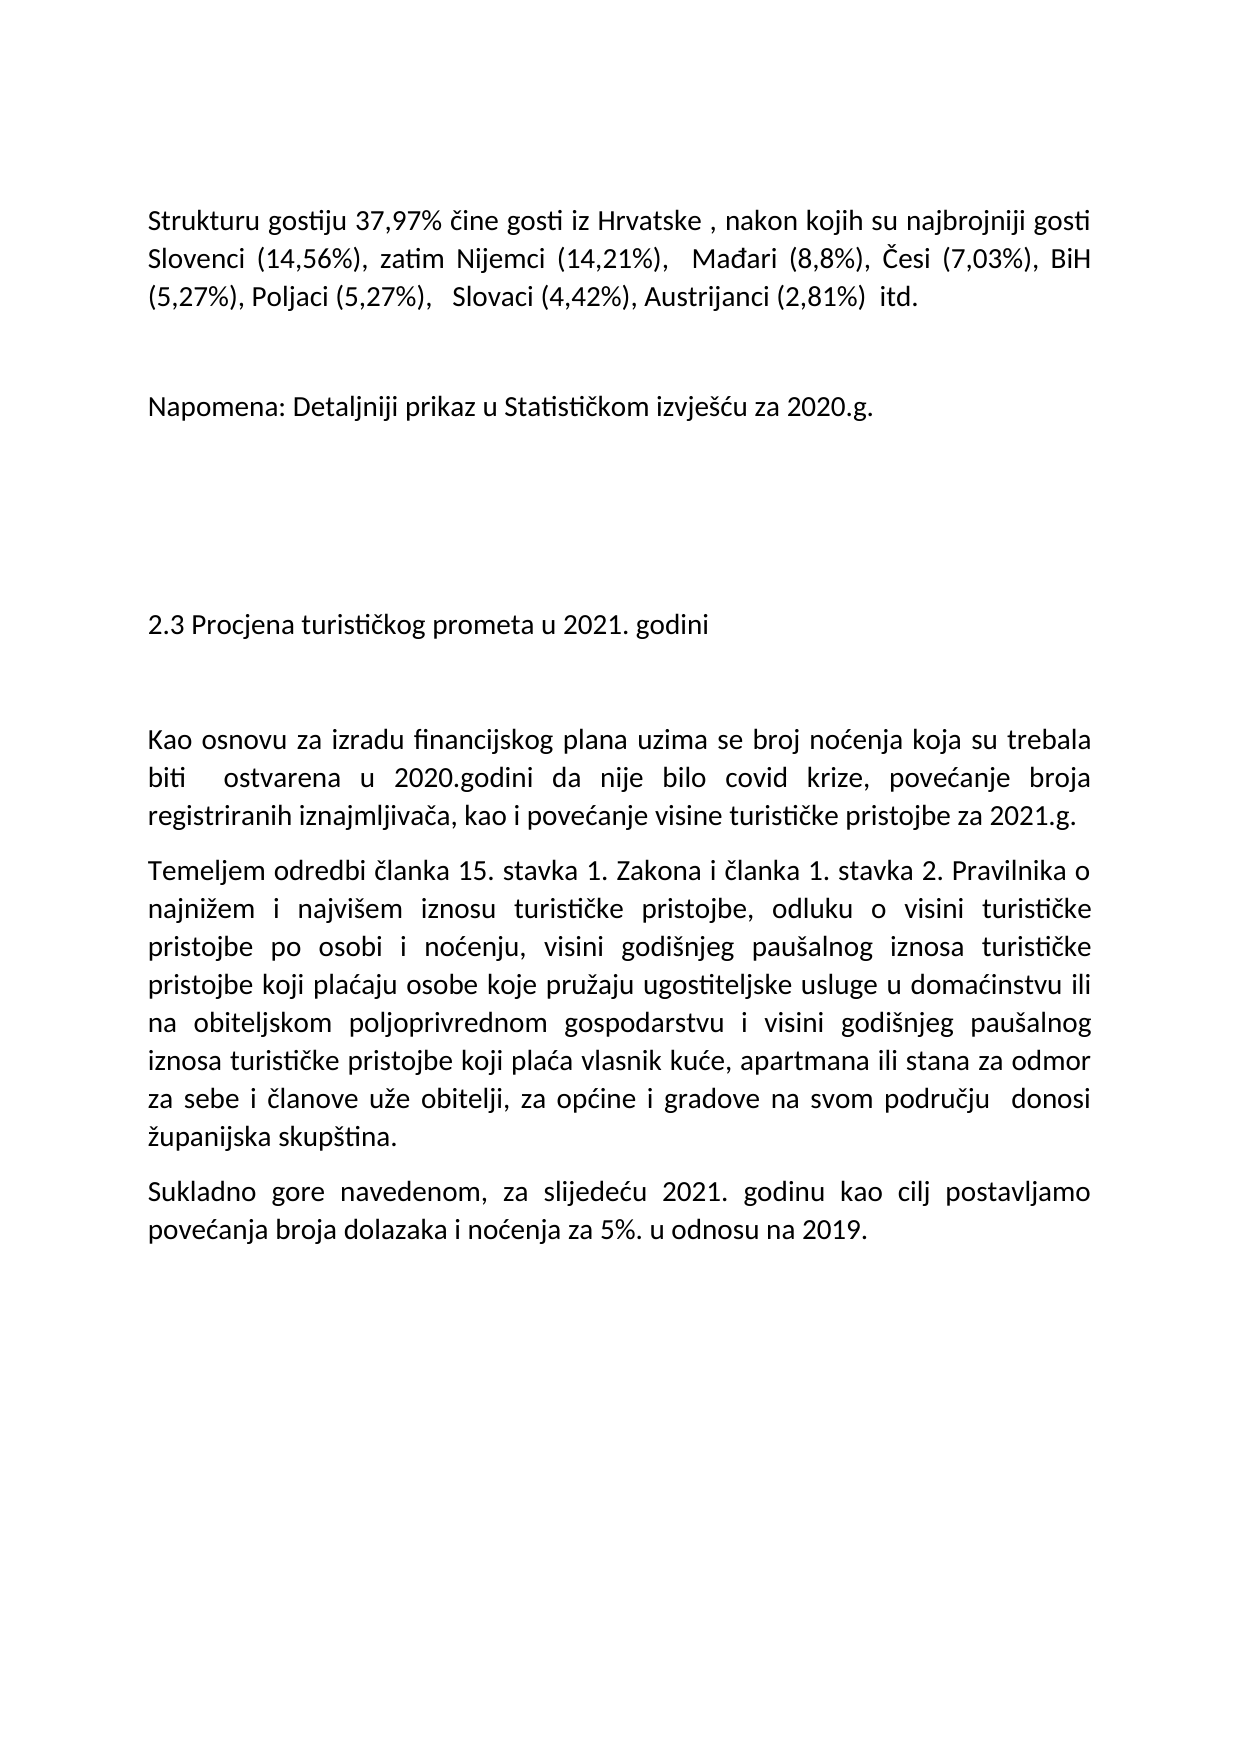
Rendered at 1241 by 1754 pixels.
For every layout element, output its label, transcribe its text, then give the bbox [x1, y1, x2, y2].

text 2.3 Procjena turističkog prometa u 2021. godini [148, 606, 1093, 642]
text Temeljem odredbi članka 15. stavka 1. Zakona i članka 1. stavka 2. Pravilnika o najnižem i najvišem iznosu turističke pristojbe, odluku o visini turističke pristojbe po osobi i noćenju, visini godišnjeg paušalnog iznosa turističke pristojbe koji plaćaju osobe koje pružaju ugostiteljske usluge u domaćinstvu ili na obiteljskom poljoprivrednom gospodarstvu i visini godišnjeg paušalnog iznosa turističke pristojbe koji plaća vlasnik kuće, apartmana ili stana za odmor za sebe i članove uže obitelji, za općine i gradove na svom području donosi županijska skupština. [148, 852, 1093, 1154]
text Kao osnovu za izradu financijskog plana uzima se broj noćenja koja su trebala biti ostvarena u 2020.godini da nije bilo covid krize, povećanje broja registriranih iznajmljivača, kao i povećanje visine turističke pristojbe za 2021.g. [148, 721, 1093, 833]
text Sukladno gore navedenom, za slijedeću 2021. godinu kao cilj postavljamo povećanja broja dolazaka i noćenja za 5%. u odnosu na 2019. [148, 1173, 1093, 1247]
text Strukturu gostiju 37,97% čine gosti iz Hrvatske , nakon kojih su najbrojniji gosti Slovenci (14,56%), zatim Nijemci (14,21%), Mađari (8,8%), Česi (7,03%), BiH (5,27%), Poljaci (5,27%), Slovaci (4,42%), Austrijanci (2,81%) itd. [148, 202, 1093, 314]
text Napomena: Detaljniji prikaz u Statističkom izvješću za 2020.g. [148, 388, 1093, 423]
